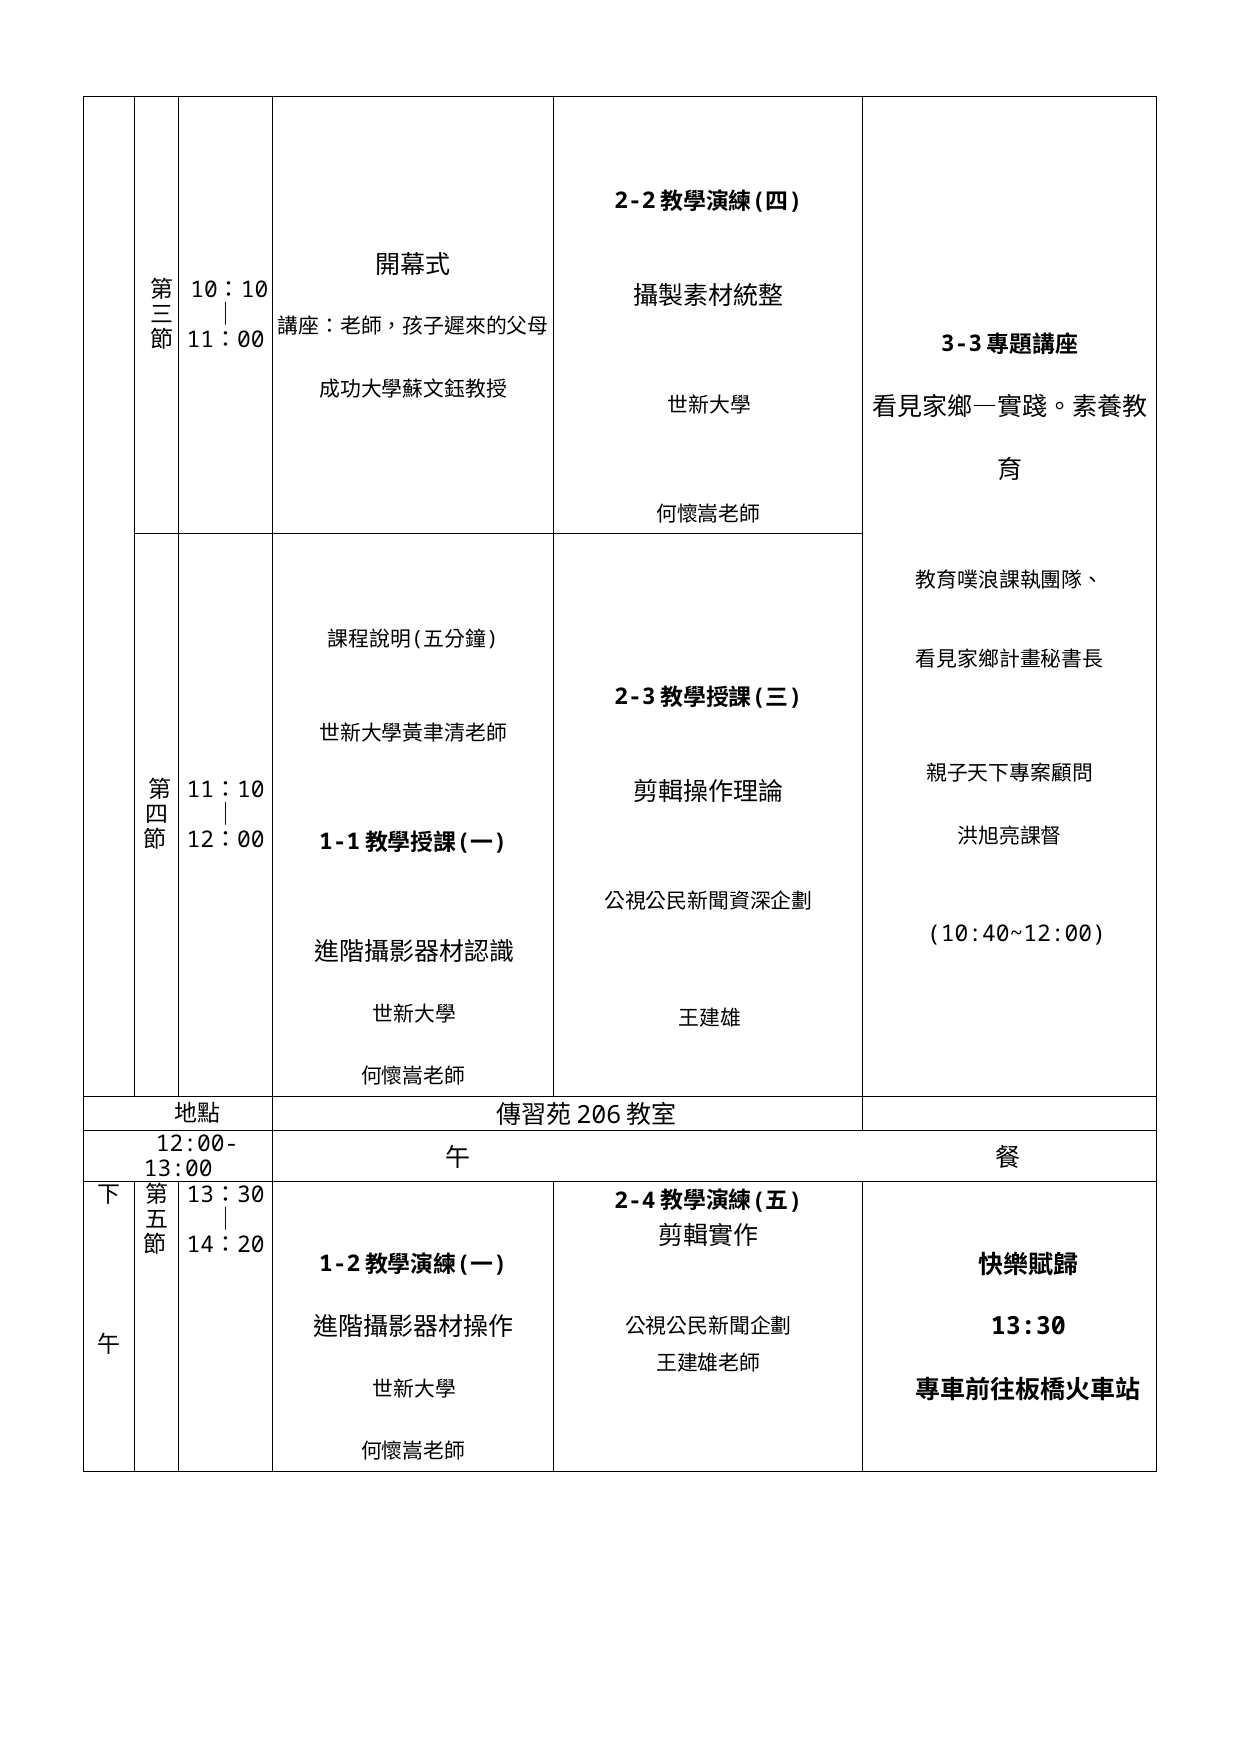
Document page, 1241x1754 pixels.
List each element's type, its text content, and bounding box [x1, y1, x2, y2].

table_cell 3-3專題講座 看見家鄉—實踐。素養教育 教育噗浪課執團隊、 看見家鄉計畫秘書長 親子天下專案顧問 洪旭亮課督 (10:40~12:00) [863, 97, 1156, 1096]
table_cell 課程說明(五分鐘) 世新大學黃聿清老師 1-1教學授課(一) 進階攝影器材認識 世新大學 何懷嵩老師 [273, 534, 553, 1096]
table_cell 快樂賦歸 13:30 專車前往板橋火車站 [863, 1182, 1156, 1471]
table_cell 第 四 節 [135, 534, 178, 1096]
table_cell 開幕式 講座：老師，孩子遲來的父母 成功大學蘇文鈺教授 [273, 97, 553, 533]
table_cell 2-2教學演練(四) 攝製素材統整 世新大學 何懷嵩老師 [554, 97, 862, 533]
table_cell [863, 1097, 1156, 1130]
table_cell 1-2教學演練(一) 進階攝影器材操作 世新大學 何懷嵩老師 [273, 1182, 553, 1471]
table_cell 12:00-13:00 [84, 1131, 272, 1181]
table_cell 11：10 ｜ 12：00 [179, 534, 272, 1096]
table_cell 第 三 節 [135, 97, 178, 533]
table_cell 2-4教學演練(五) 剪輯實作 公視公民新聞企劃 王建雄老師 [554, 1182, 862, 1471]
table_cell 13：30 ｜ 14：20 [179, 1182, 272, 1471]
table_cell 2-3教學授課(三) 剪輯操作理論 公視公民新聞資深企劃 王建雄 [554, 534, 862, 1096]
table_cell 第 五 節 [135, 1182, 178, 1471]
table_cell 傳習苑206教室 [273, 1097, 862, 1130]
table_cell 下 午 [84, 1182, 134, 1471]
table_cell 地點 [84, 1097, 272, 1130]
table_cell [84, 97, 134, 1096]
table_cell 午 餐 [273, 1131, 1156, 1181]
table_cell 10：10 ｜ 11：00 [179, 97, 272, 533]
